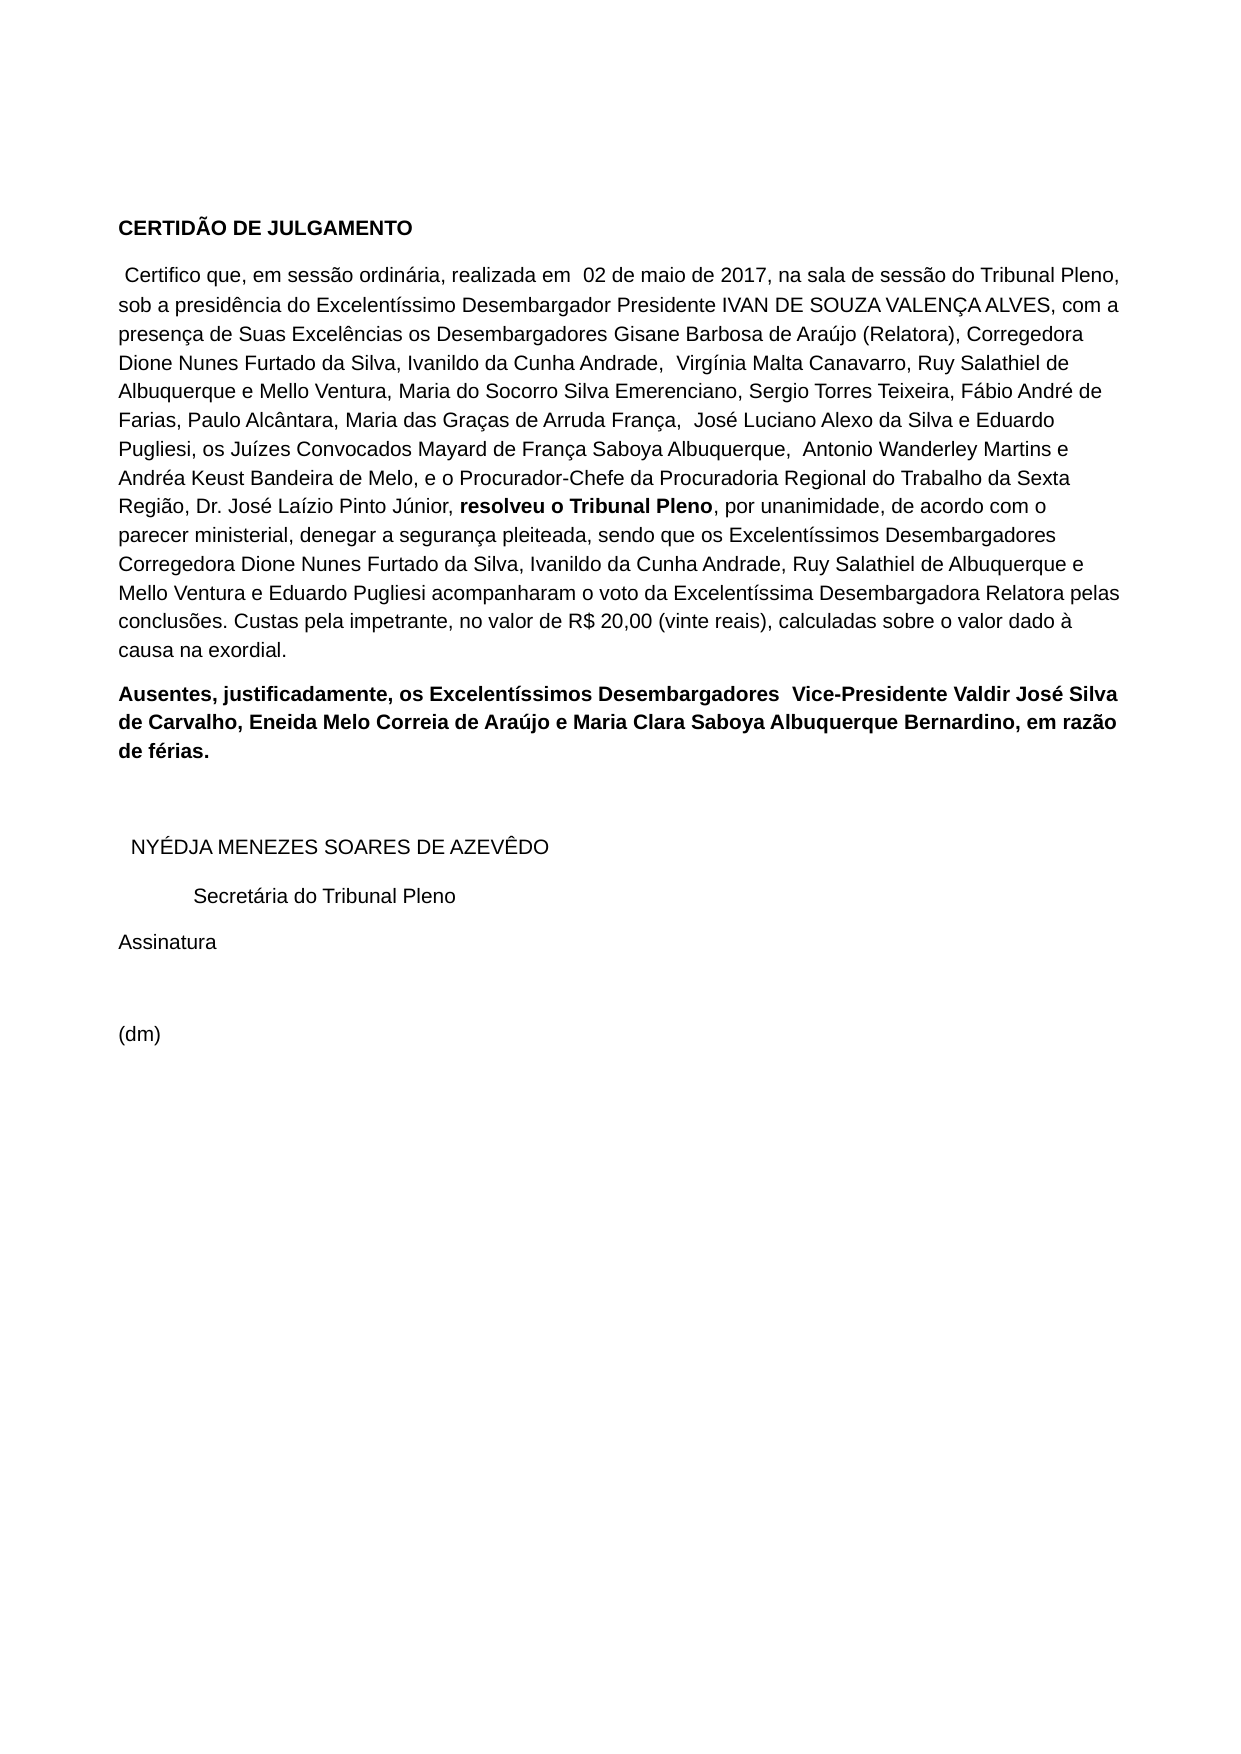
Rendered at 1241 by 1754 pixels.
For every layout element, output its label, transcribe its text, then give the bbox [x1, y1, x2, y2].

text CERTIDÃO DE JULGAMENTO [118, 216, 1122, 240]
text Ausentes, justificadamente, os Excelentíssimos Desembargadores Vice-Presidente Valdir José Silva de Carvalho, Eneida Melo Correia de Araújo e Maria Clara Saboya Albuquerque Bernardino, em razão de férias. [118, 681, 1122, 763]
text (dm) [118, 1022, 1122, 1046]
text NYÉDJA MENEZES SOARES DE AZEVÊDO [118, 831, 1122, 860]
text Assinatura [118, 929, 1122, 953]
text Certifico que, em sessão ordinária, realizada em 02 de maio de 2017, na sala de sessão do Tribunal Pleno, sob a presidência do Excelentíssimo Desembargador Presidente IVAN DE SOUZA VALENÇA ALVES, com a presença de Suas Excelências os Desembargadores Gisane Barbosa de Araújo (Relatora), Corregedora Dione Nunes Furtado da Silva, Ivanildo da Cunha Andrade, Virgínia Malta Canavarro, Ruy Salathiel de Albuquerque e Mello Ventura, Maria do Socorro Silva Emerenciano, Sergio Torres Teixeira, Fábio André de Farias, Paulo Alcântara, Maria das Graças de Arruda França, José Luciano Alexo da Silva e Eduardo Pugliesi, os Juízes Convocados Mayard de França Saboya Albuquerque, Antonio Wanderley Martins e Andréa Keust Bandeira de Melo, e o Procurador-Chefe da Procuradoria Regional do Trabalho da Sexta Região, Dr. José Laízio Pinto Júnior, resolveu o Tribunal Pleno, por unanimidade, de acordo com o parecer ministerial, denegar a segurança pleiteada, sendo que os Excelentíssimos Desembargadores Corregedora Dione Nunes Furtado da Silva, Ivanildo da Cunha Andrade, Ruy Salathiel de Albuquerque e Mello Ventura e Eduardo Pugliesi acompanharam o voto da Excelentíssima Desembargadora Relatora pelas conclusões. Custas pela impetrante, no valor de R$ 20,00 (vinte reais), calculadas sobre o valor dado à causa na exordial. [118, 259, 1122, 662]
text Secretária do Tribunal Pleno [118, 880, 1122, 909]
